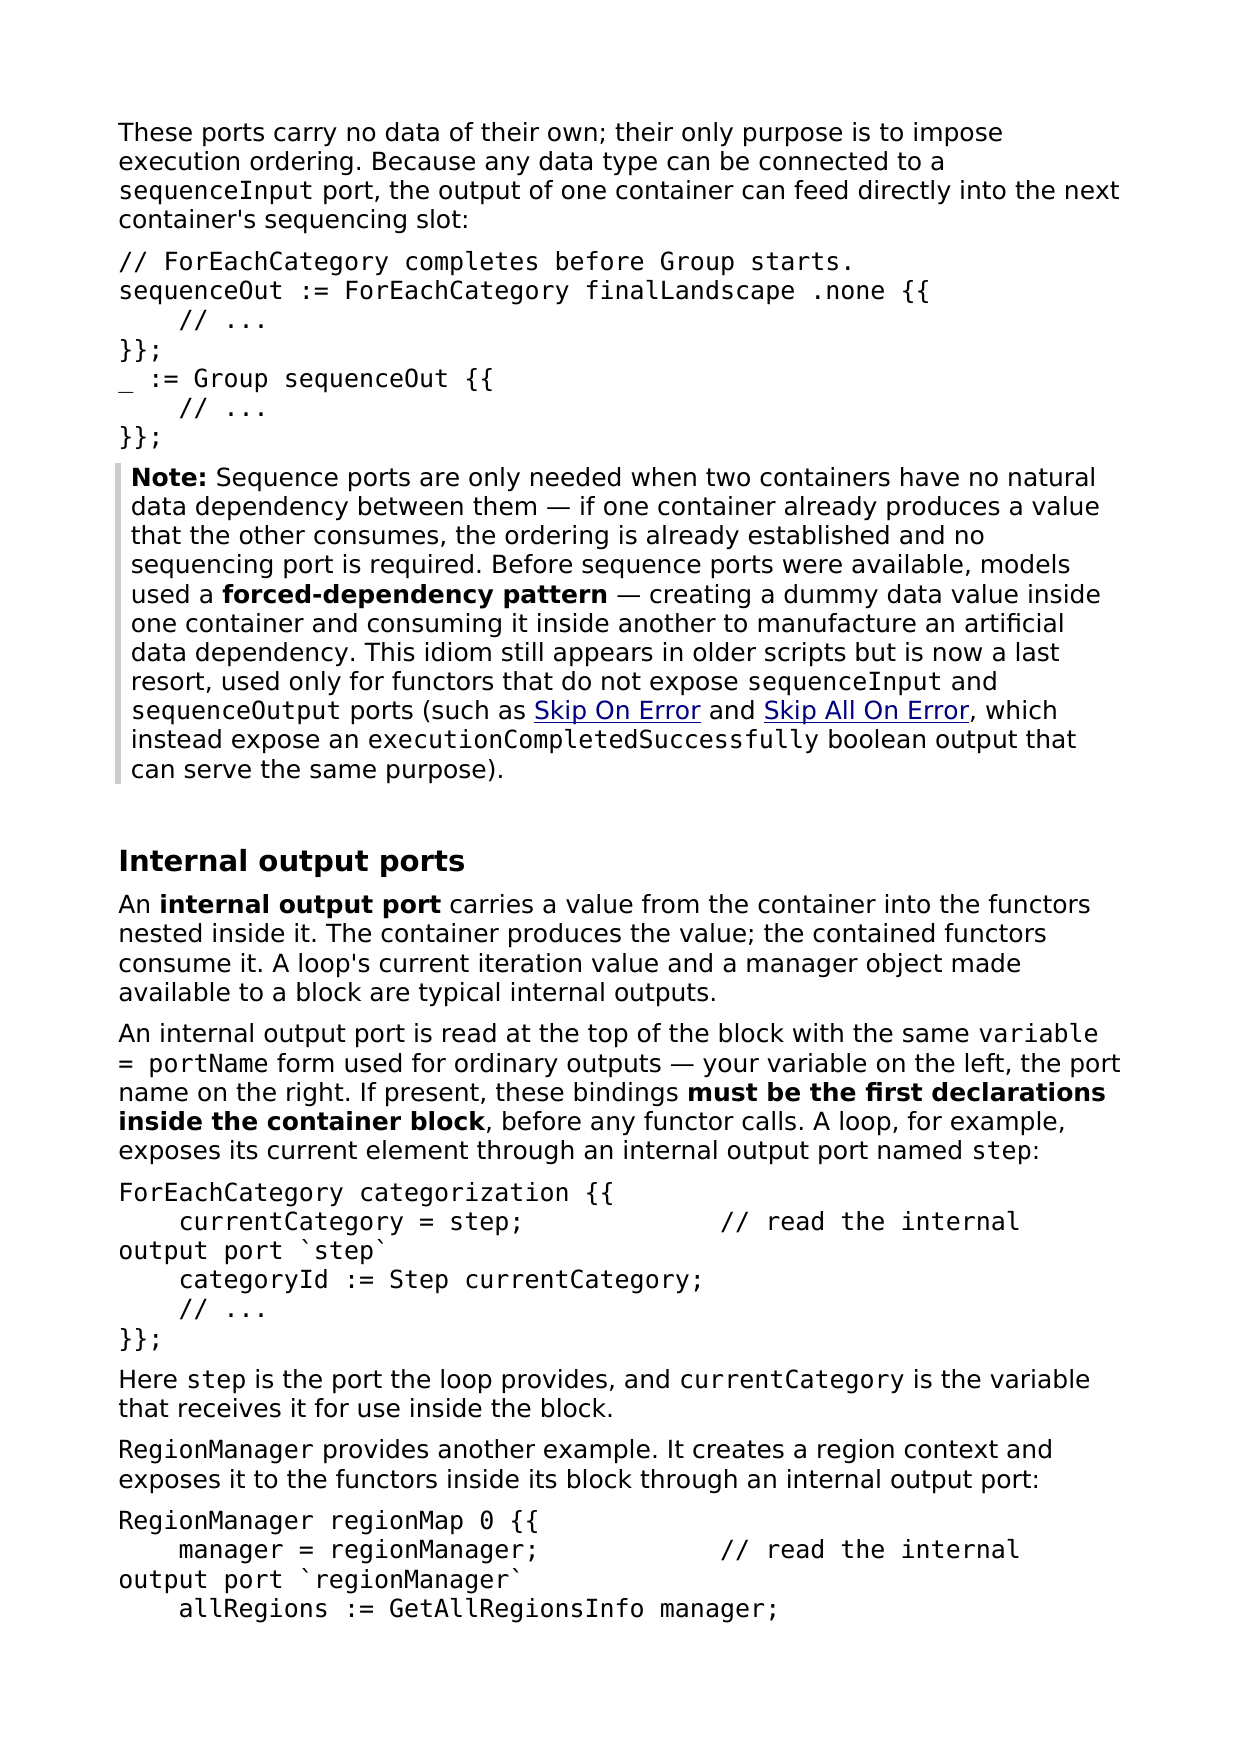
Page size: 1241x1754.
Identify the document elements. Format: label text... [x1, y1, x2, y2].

text RegionManager provides another example. It creates a region context and exposes it to the functors inside its block through an internal output port: [118, 1436, 1122, 1494]
text // ForEachCategory completes before Group starts. sequenceOut := ForEachCategory finalLandscape .none {{ // ... }}; _ := Group sequenceOut {{ // ... }}; [118, 247, 1122, 451]
text Here step is the port the loop provides, and currentCategory is the variable that receives it for use inside the block. [118, 1365, 1122, 1423]
text An internal output port is read at the top of the block with the same variable = portName form used for ordinary outputs — your variable on the left, the port name on the right. If present, these bindings must be the first declarations inside the container block, before any functor calls. A loop, for example, exposes its current element through an internal output port named step: [118, 1020, 1122, 1166]
text An internal output port carries a value from the container into the functors nested inside it. The container produces the value; the contained functors consume it. A loop's current iteration value and a manager object made available to a block are typical internal outputs. [118, 891, 1122, 1007]
subtitle Internal output ports [118, 844, 1122, 878]
text RegionManager regionMap 0 {{ manager = regionManager; // read the internal output port `regionManager` allRegions := GetAllRegionsInfo manager; [118, 1506, 1122, 1623]
table_header Note: Sequence ports are only needed when two containers have no natural data dependency between them — if one container already produces a value that the other consumes, the ordering is already established and no sequencing port is required. Before sequence ports were available, models used a forced-dependency pattern — creating a dummy data value inside one container and consuming it inside another to manufacture an artificial data dependency. This idiom still appears in older scripts but is now a last resort, used only for functors that do not expose sequenceInput and sequenceOutput ports (such as Skip On Error and Skip All On Error, which instead expose an executionCompletedSuccessfully boolean output that can serve the same purpose). [121, 463, 1122, 784]
text ForEachCategory categorization {{ currentCategory = step; // read the internal output port `step` categoryId := Step currentCategory; // ... }}; [118, 1178, 1122, 1353]
text These ports carry no data of their own; their only purpose is to impose execution ordering. Because any data type can be connected to a sequenceInput port, the output of one container can feed directly into the next container's sequencing slot: [118, 118, 1122, 235]
